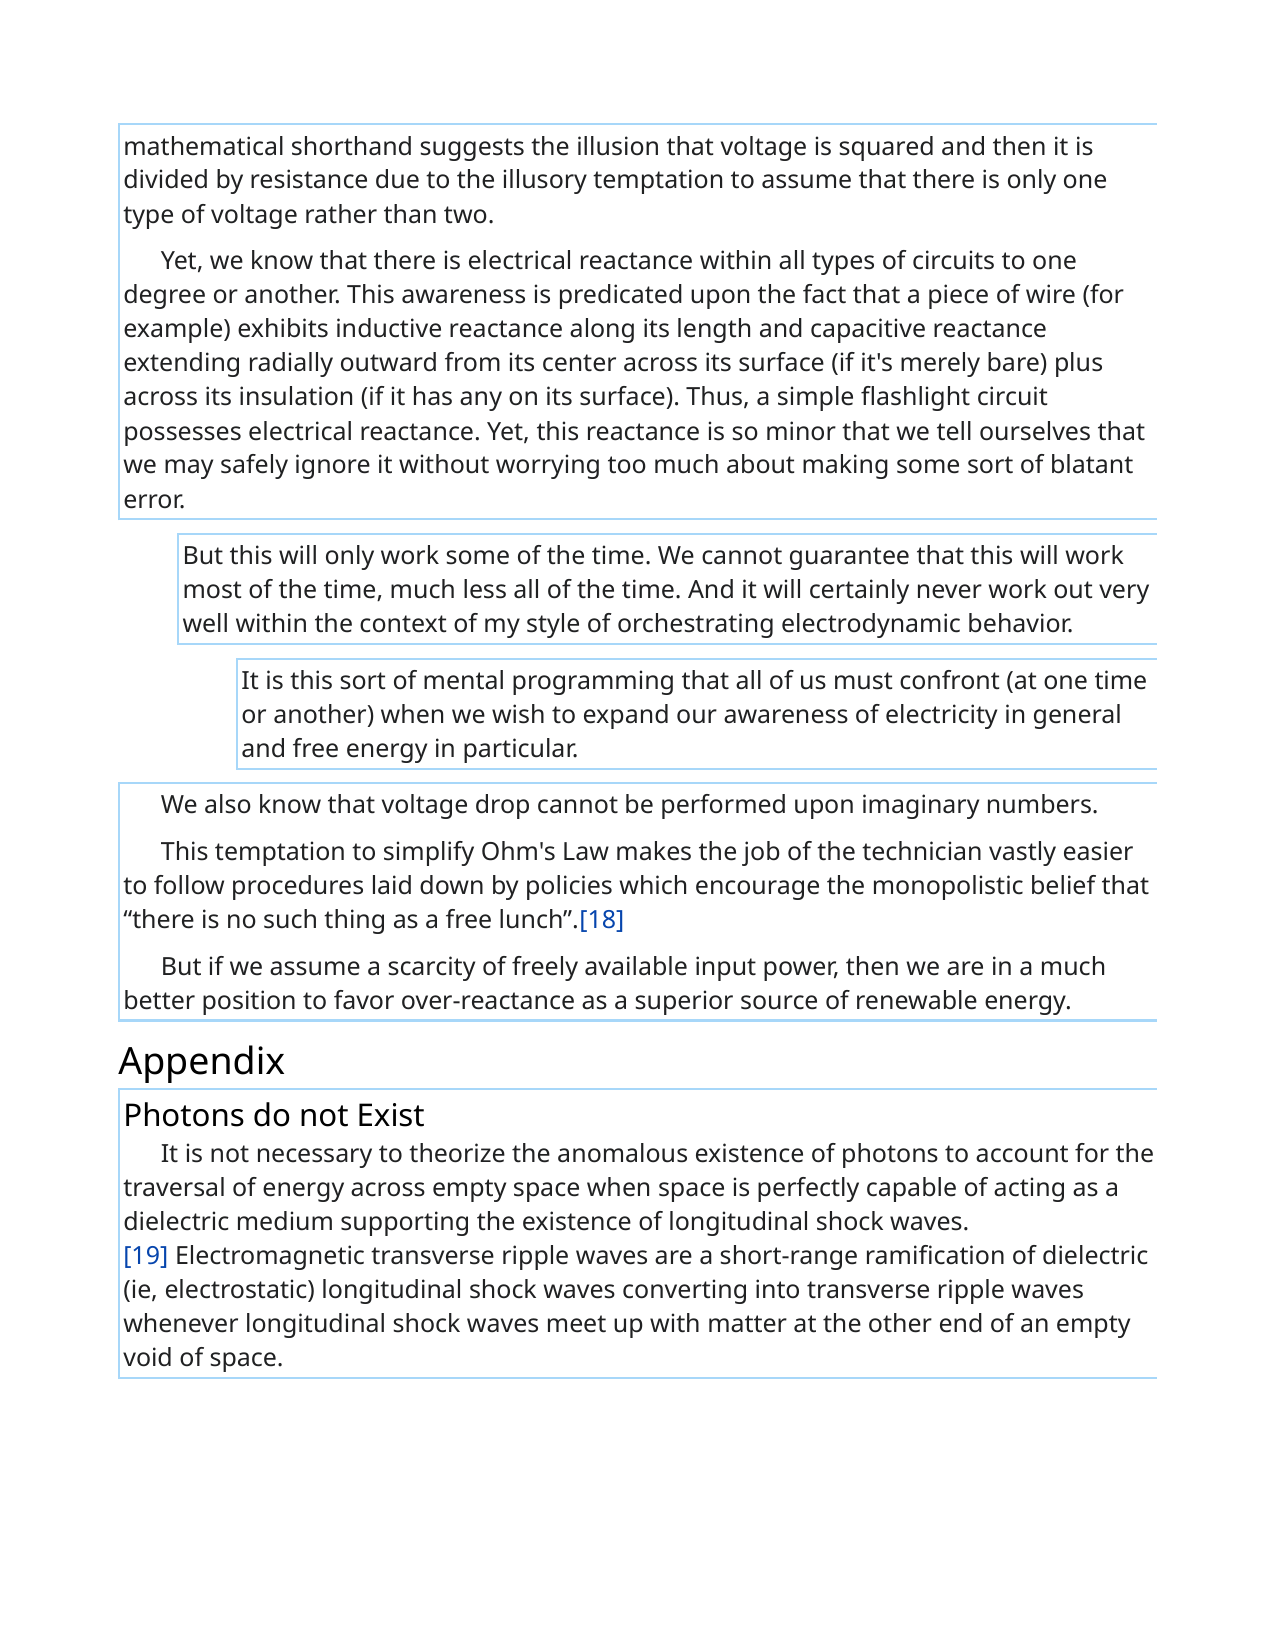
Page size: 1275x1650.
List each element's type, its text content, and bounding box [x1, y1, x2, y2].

text Yet, we know that there is electrical reactance within all types of circuits to one degree or another. This awareness is predicated upon the fact that a piece of wire (for example) exhibits inductive reactance along its length and capacitive reactance extending radially outward from its center across its surface (if it's merely bare) plus across its insulation (if it has any on its surface). Thus, a simple flashlight circuit possesses electrical reactance. Yet, this reactance is so minor that we tell ourselves that we may safely ignore it without worrying too much about making some sort of blatant error. [120, 238, 1157, 518]
text It is not necessary to theorize the anomalous existence of photons to account for the traversal of energy across empty space when space is perfectly capable of acting as a dielectric medium supporting the existence of longitudinal shock waves.[19] Electromagnetic transverse ripple waves are a short-range ramification of dielectric (ie, electrostatic) longitudinal shock waves converting into transverse ripple waves whenever longitudinal shock waves meet up with matter at the other end of an empty void of space. [120, 1131, 1157, 1377]
list But this will only work some of the time. We cannot guarantee that this will work most of the time, much less all of the time. And it will certainly never work out very well within the context of my style of orchestrating electrodynamic behavior. [179, 535, 1157, 643]
list It is this sort of mental programming that all of us must confront (at one time or another) when we wish to expand our awareness of electricity in general and free energy in particular. [238, 660, 1157, 768]
text But if we assume a scarcity of freely available input power, then we are in a much better position to favor over-reactance as a superior source of renewable energy. [120, 943, 1157, 1019]
text This temptation to simplify Ohm's Law makes the job of the technician vastly easier to follow procedures laid down by policies which encourage the monopolistic belief that “there is no such thing as a free lunch”.[18] [120, 829, 1157, 936]
subtitle Photons do not Exist [120, 1090, 1157, 1131]
text ...but fails to distinguish among types of voltages and the implications of expanding our consideration of reactive resistance, namely: impedance . This mathematical shorthand suggests the illusion that voltage is squared and then it is divided by resistance due to the illusory temptation to assume that there is only one type of voltage rather than two. [120, 125, 1157, 230]
text We also know that voltage drop cannot be performed upon imaginary numbers. [120, 784, 1157, 821]
subtitle Appendix [118, 1034, 1157, 1088]
